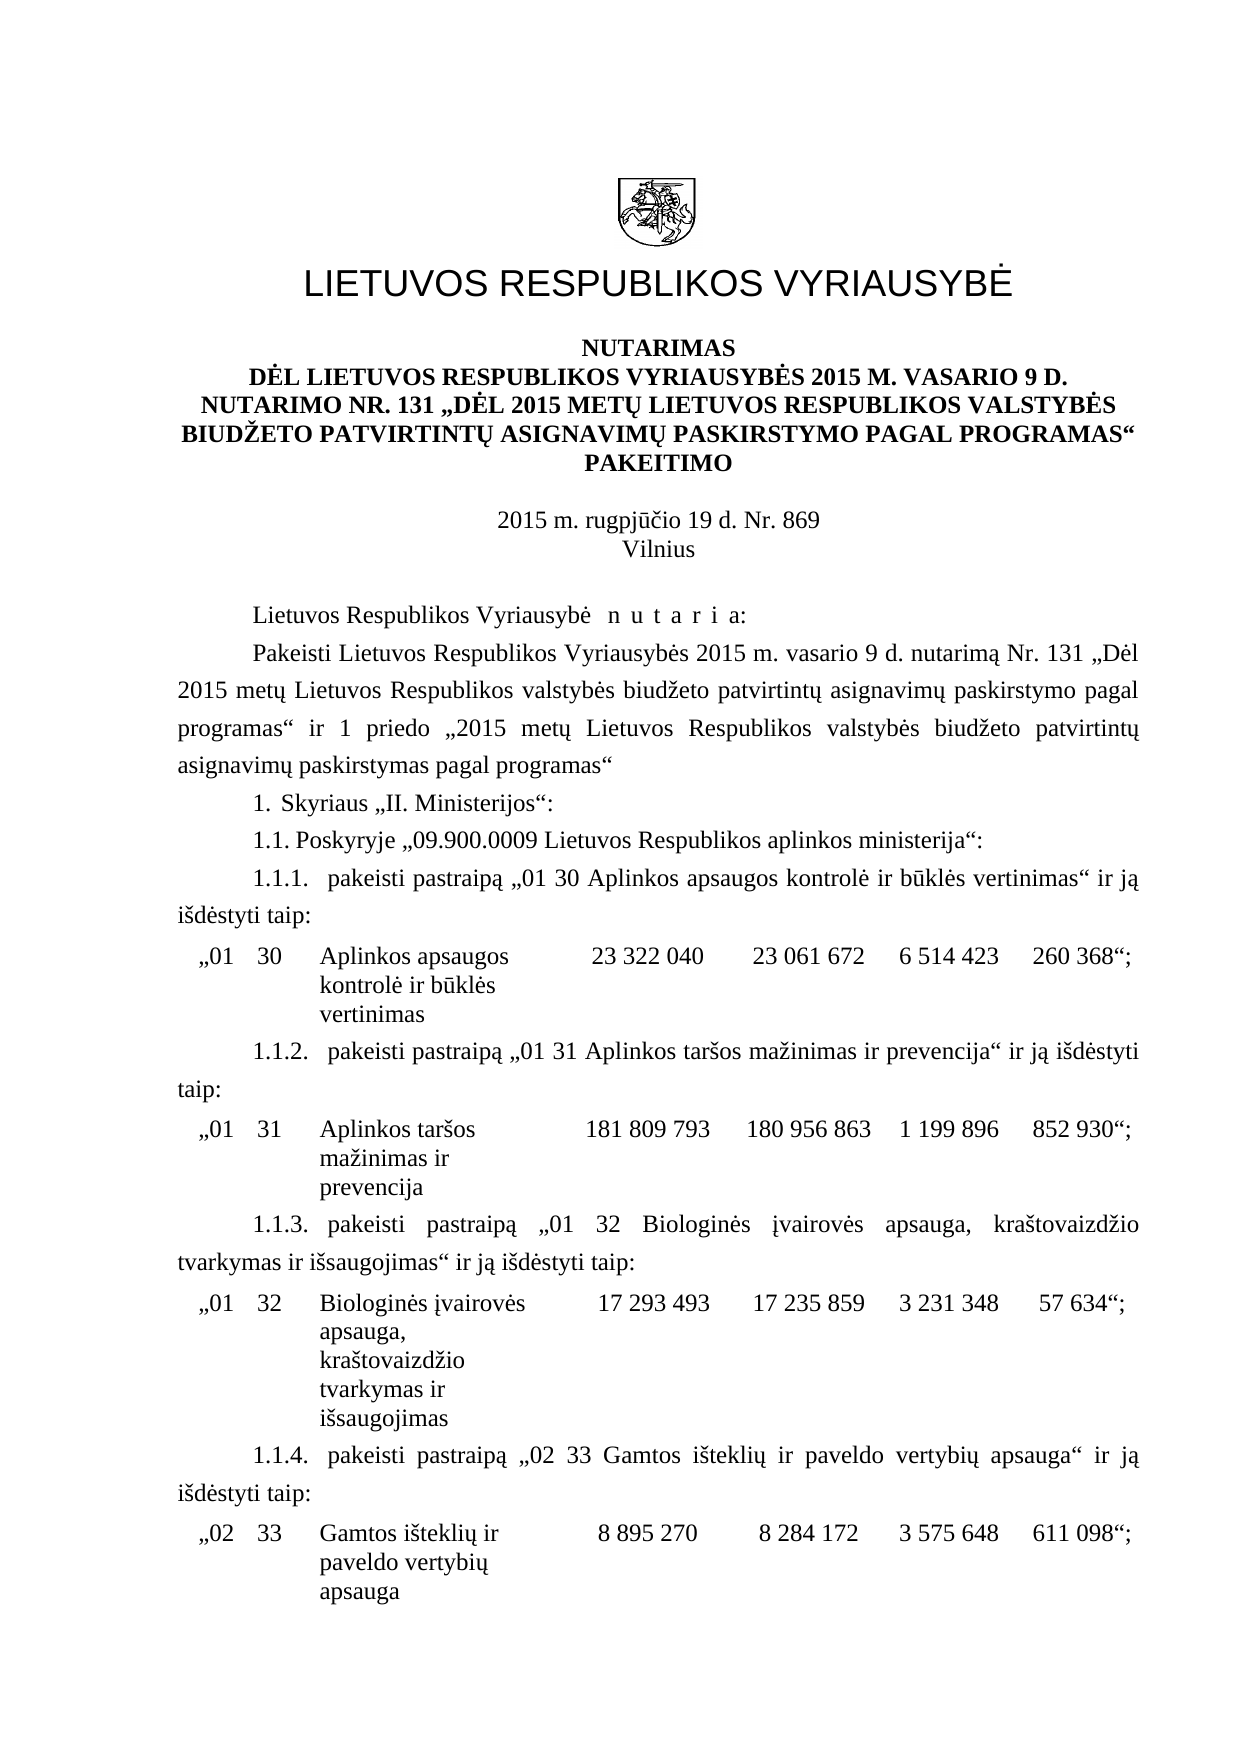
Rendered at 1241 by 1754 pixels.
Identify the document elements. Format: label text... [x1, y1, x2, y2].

table_header 23 322 040 [573, 941, 735, 1027]
table_header [543, 1114, 572, 1201]
text 1.1.4. pakeisti pastraipą „02 33 Gamtos išteklių ir paveldo vertybių apsauga“ ir ją išdėstyti taip: [177, 1431, 1140, 1506]
table_header 8 284 172 [735, 1518, 882, 1604]
table_header 32 [246, 1288, 308, 1431]
text 1. Skyriaus „II. Ministerijos“: [177, 779, 1140, 817]
table_header „01 [187, 1288, 246, 1431]
text 1.1.2. pakeisti pastraipą „01 31 Aplinkos taršos mažinimas ir prevencija“ ir ją išdėstyti taip: [177, 1027, 1140, 1102]
text Lietuvos Respublikos Vyriausybė [177, 261, 1140, 304]
table_header 260 368“; [1015, 941, 1148, 1027]
table_header [543, 1518, 572, 1604]
table_header 8 895 270 [573, 1518, 735, 1604]
table_header 181 809 793 [573, 1114, 735, 1201]
table_header 1 199 896 [883, 1114, 1015, 1201]
table_header 57 634“; [1015, 1288, 1148, 1431]
text 1.1.3. pakeisti pastraipą „01 32 Biologinės įvairovės apsauga, kraštovaizdžio tvarkymas ir išsaugojimas“ ir ją išdėstyti taip: [177, 1201, 1140, 1276]
table_header [543, 1288, 572, 1431]
table_header 23 061 672 [735, 941, 882, 1027]
table_header Aplinkos taršos mažinimas ir prevencija [308, 1114, 543, 1201]
table_header 3 231 348 [883, 1288, 1015, 1431]
table_header 180 956 863 [735, 1114, 882, 1201]
table_header 6 514 423 [883, 941, 1015, 1027]
table_header 30 [246, 941, 308, 1027]
table_header 611 098“; [1015, 1518, 1148, 1604]
table_header Aplinkos apsaugos kontrolė ir būklės vertinimas [308, 941, 543, 1027]
table_header 31 [246, 1114, 308, 1201]
table_header „02 [187, 1518, 246, 1604]
table_header 17 293 493 [573, 1288, 735, 1431]
table_header 33 [246, 1518, 308, 1604]
table_header „01 [187, 941, 246, 1027]
table_header 852 930“; [1015, 1114, 1148, 1201]
table_header Gamtos išteklių ir paveldo vertybių apsauga [308, 1518, 543, 1604]
table_header 17 235 859 [735, 1288, 882, 1431]
text 2015 m. rugpjūčio 19 d. Nr. 869 Vilnius [177, 505, 1140, 563]
text nutarimas [177, 333, 1140, 362]
table_header „01 [187, 1114, 246, 1201]
text Dėl LIETUVOS RESPUBLIKOS VYRIAUSYBĖS 2015 M. VASARIO 9 D. NUTARIMO NR. 131 „DĖL 2015 METŲ LIETUVOS RESPUBLIKOS VALSTYBĖS BIUDŽETO PATVIRTINTŲ ASIGNAVIMŲ PASKIRSTYMO PAGAL PROGRAMAS“ PAKEITIMO [177, 362, 1140, 477]
table_header [543, 941, 572, 1027]
table_header 3 575 648 [883, 1518, 1015, 1604]
text Lietuvos Respublikos Vyriausybė nutaria: [177, 592, 1140, 629]
text 1.1.1. pakeisti pastraipą „01 30 Aplinkos apsaugos kontrolė ir būklės vertinimas“ ir ją išdėstyti taip: [177, 854, 1140, 929]
text Pakeisti Lietuvos Respublikos Vyriausybės 2015 m. vasario 9 d. nutarimą Nr. 131 „Dėl 2015 metų Lietuvos Respublikos valstybės biudžeto patvirtintų asignavimų paskirstymo pagal programas“ ir 1 priedo „2015 metų Lietuvos Respublikos valstybės biudžeto patvirtintų asignavimų paskirstymas pagal programas“ [177, 629, 1140, 779]
table_header Biologinės įvairovės apsauga, kraštovaizdžio tvarkymas ir išsaugojimas [308, 1288, 543, 1431]
text 1.1. Poskyryje „09.900.0009 Lietuvos Respublikos aplinkos ministerija“: [177, 817, 1140, 854]
